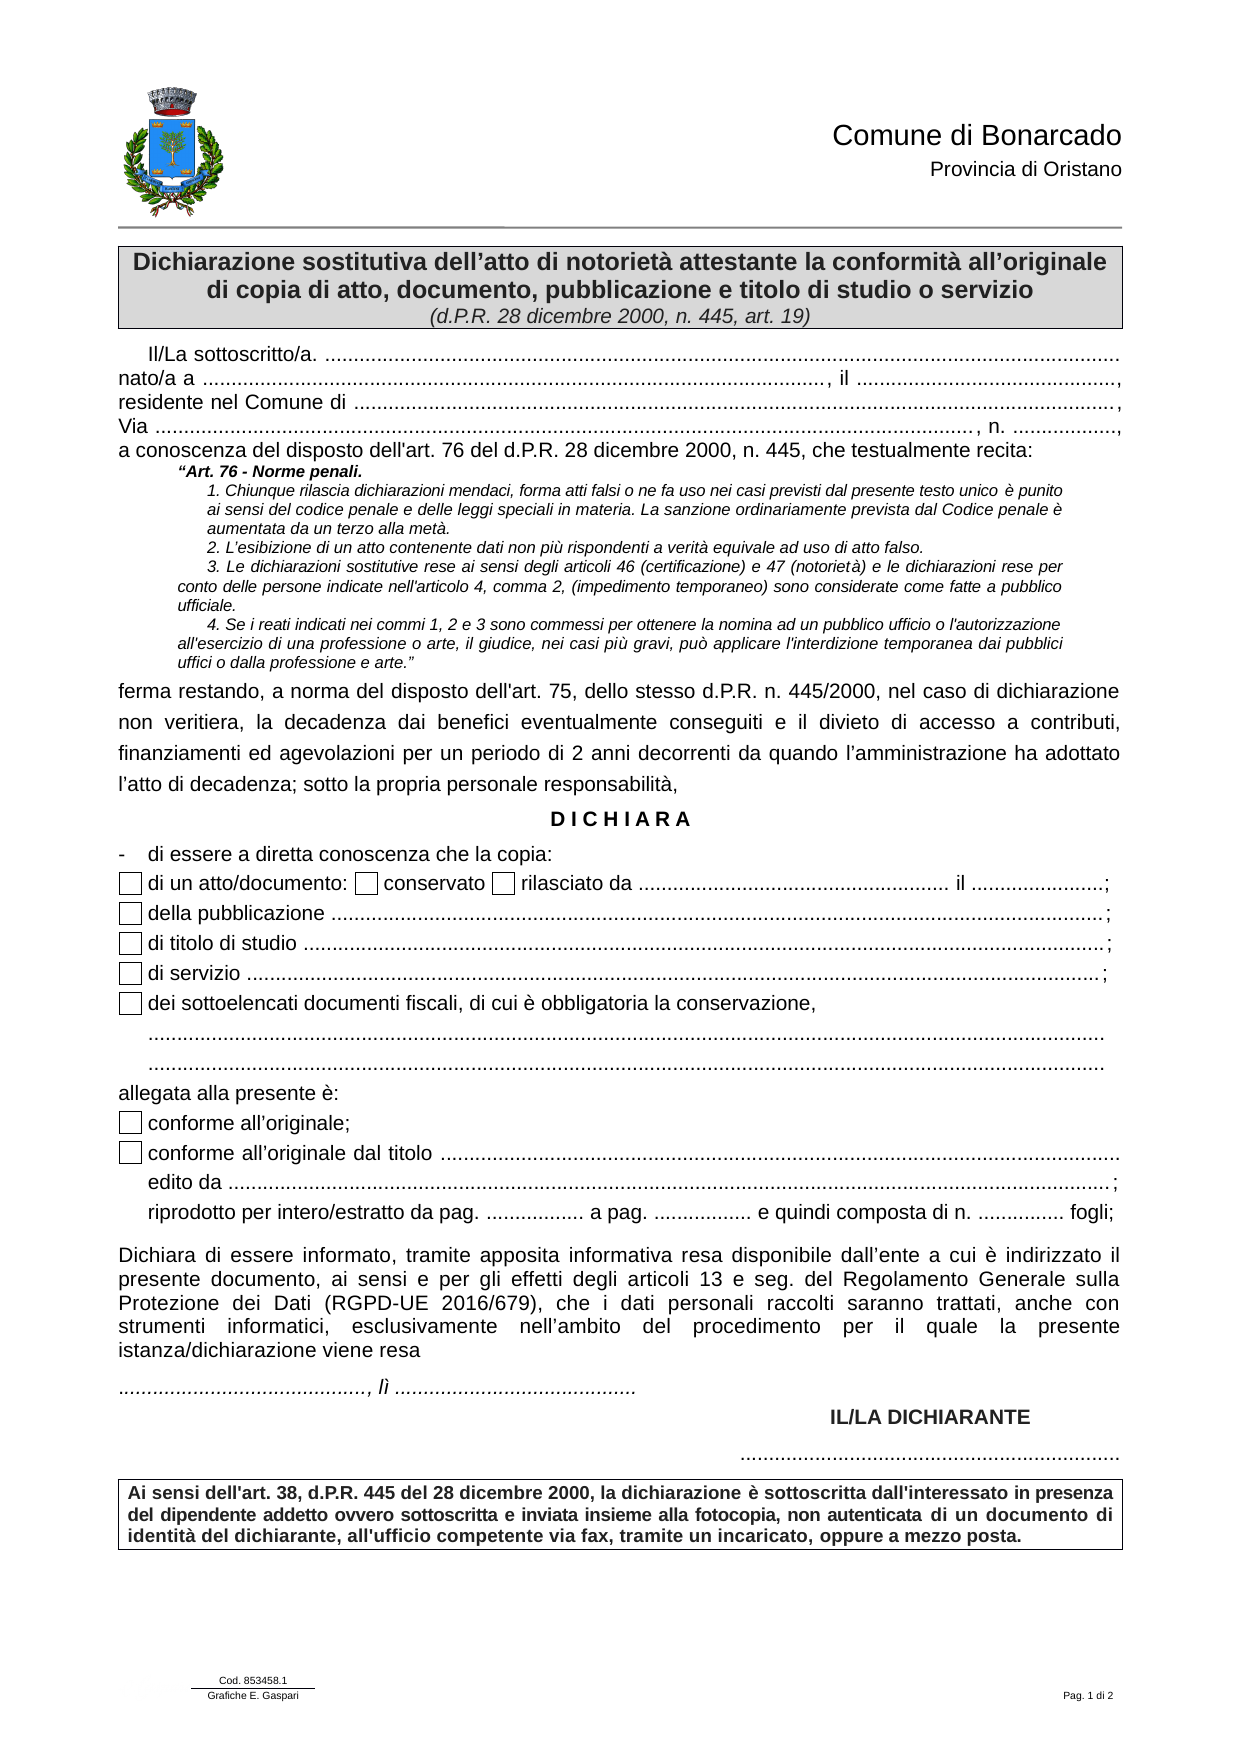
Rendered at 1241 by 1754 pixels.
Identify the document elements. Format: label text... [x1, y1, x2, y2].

text ...................................................................................................................................................................... [118, 1021, 1122, 1045]
text ..........................................., lì .......................................... [118, 1375, 1122, 1399]
text IL/LA DICHIARANTE [738, 1405, 1122, 1429]
text ferma restando, a norma del disposto dell'art. 75, dello stesso d.P.R. n. 445/2000, nel caso di dichiarazione non veritiera, la decadenza dai benefici eventualmente conseguiti e il divieto di accesso a contributi, finanziamenti ed agevolazioni per un periodo di 2 anni decorrenti da quando l’amministrazione ha adottato l’atto di decadenza; sotto la propria personale responsabilità, [118, 678, 1122, 796]
text di servizio ....................................................................................................................................................; [118, 961, 1122, 985]
picture [122, 87, 224, 219]
text 2. L’esibizione di un atto contenente dati non più rispondenti a verità equivale ad uso di atto falso. [177, 538, 1063, 557]
text .................................................................. [738, 1441, 1122, 1464]
text della pubblicazione ......................................................................................................................................; [118, 901, 1122, 925]
text di un atto/documento: conservato rilasciato da ...................................................... il .......................; [118, 871, 1122, 895]
text - di essere a diretta conoscenza che la copia: [118, 841, 1122, 865]
text ...................................................................................................................................................................... [118, 1051, 1122, 1074]
text conforme all’originale dal titolo ...................................................................................................................... edito da .........................................................................................................................................................; [118, 1140, 1122, 1194]
text D I C H I A R A [118, 807, 1122, 831]
text conforme all’originale; [118, 1110, 1122, 1134]
table_header Dichiarazione sostitutiva dell’atto di notorietà attestante la conformità all’originale di copia di atto, documento, pubblicazione e titolo di studio o servizio (d.P.R. 28 dicembre 2000, n. 445, art. 19) [119, 247, 1122, 328]
text Provincia di Oristano [224, 157, 1122, 181]
text allegata alla presente è: [118, 1081, 1122, 1104]
text “Art. 76 - Norme penali. [177, 461, 1063, 481]
text Comune di Bonarcado [224, 118, 1122, 152]
text Dichiara di essere informato, tramite apposita informativa resa disponibile dall’ente a cui è indirizzato il presente documento, ai sensi e per gli effetti degli articoli 13 e seg. del Regolamento Generale sulla Protezione dei Dati (RGPD-UE 2016/679), che i dati personali raccolti saranno trattati, anche con strumenti informatici, esclusivamente nell’ambito del procedimento per il quale la presente istanza/dichiarazione viene resa [118, 1242, 1122, 1362]
table_header Ai sensi dell'art. 38, d.P.R. 445 del 28 dicembre 2000, la dichiarazione è sottoscritta dall'interessato in presenza del dipendente addetto ovvero sottoscritta e inviata insieme alla fotocopia, non autenticata di un documento di identità del dichiarante, all'ufficio competente via fax, tramite un incaricato, oppure a mezzo posta. [119, 1480, 1122, 1549]
text dei sottoelencati documenti fiscali, di cui è obbligatoria la conservazione, [118, 991, 1122, 1015]
text 1. Chiunque rilascia dichiarazioni mendaci, forma atti falsi o ne fa uso nei casi previsti dal presente testo unico è punito ai sensi del codice penale e delle leggi speciali in materia. La sanzione ordinariamente prevista dal Codice penale è aumentata da un terzo alla metà. [207, 481, 1063, 538]
text 4. Se i reati indicati nei commi 1, 2 e 3 sono commessi per ottenere la nomina ad un pubblico ufficio o l'autorizzazione all'esercizio di una professione o arte, il giudice, nei casi più gravi, può applicare l'interdizione temporanea dai pubblici uffici o dalla professione e arte.” [177, 615, 1063, 672]
text Il/La sottoscritto/a. .......................................................................................................................................... nato/a a ............................................................................................................, il ............................................., residente nel Comune di ...................................................................................................................................., Via .............................................................................................................................................., n. .................., a conoscenza del disposto dell'art. 76 del d.P.R. 28 dicembre 2000, n. 445, che testualmente recita: [118, 342, 1122, 461]
text 3. Le dichiarazioni sostitutive rese ai sensi degli articoli 46 (certificazione) e 47 (notorietà) e le dichiarazioni rese per conto delle persone indicate nell'articolo 4, comma 2, (impedimento temporaneo) sono considerate come fatte a pubblico ufficiale. [177, 557, 1063, 615]
text di titolo di studio ...........................................................................................................................................; [118, 931, 1122, 955]
text riprodotto per intero/estratto da pag. ................. a pag. ................. e quindi composta di n. ............... fogli; [118, 1200, 1122, 1224]
